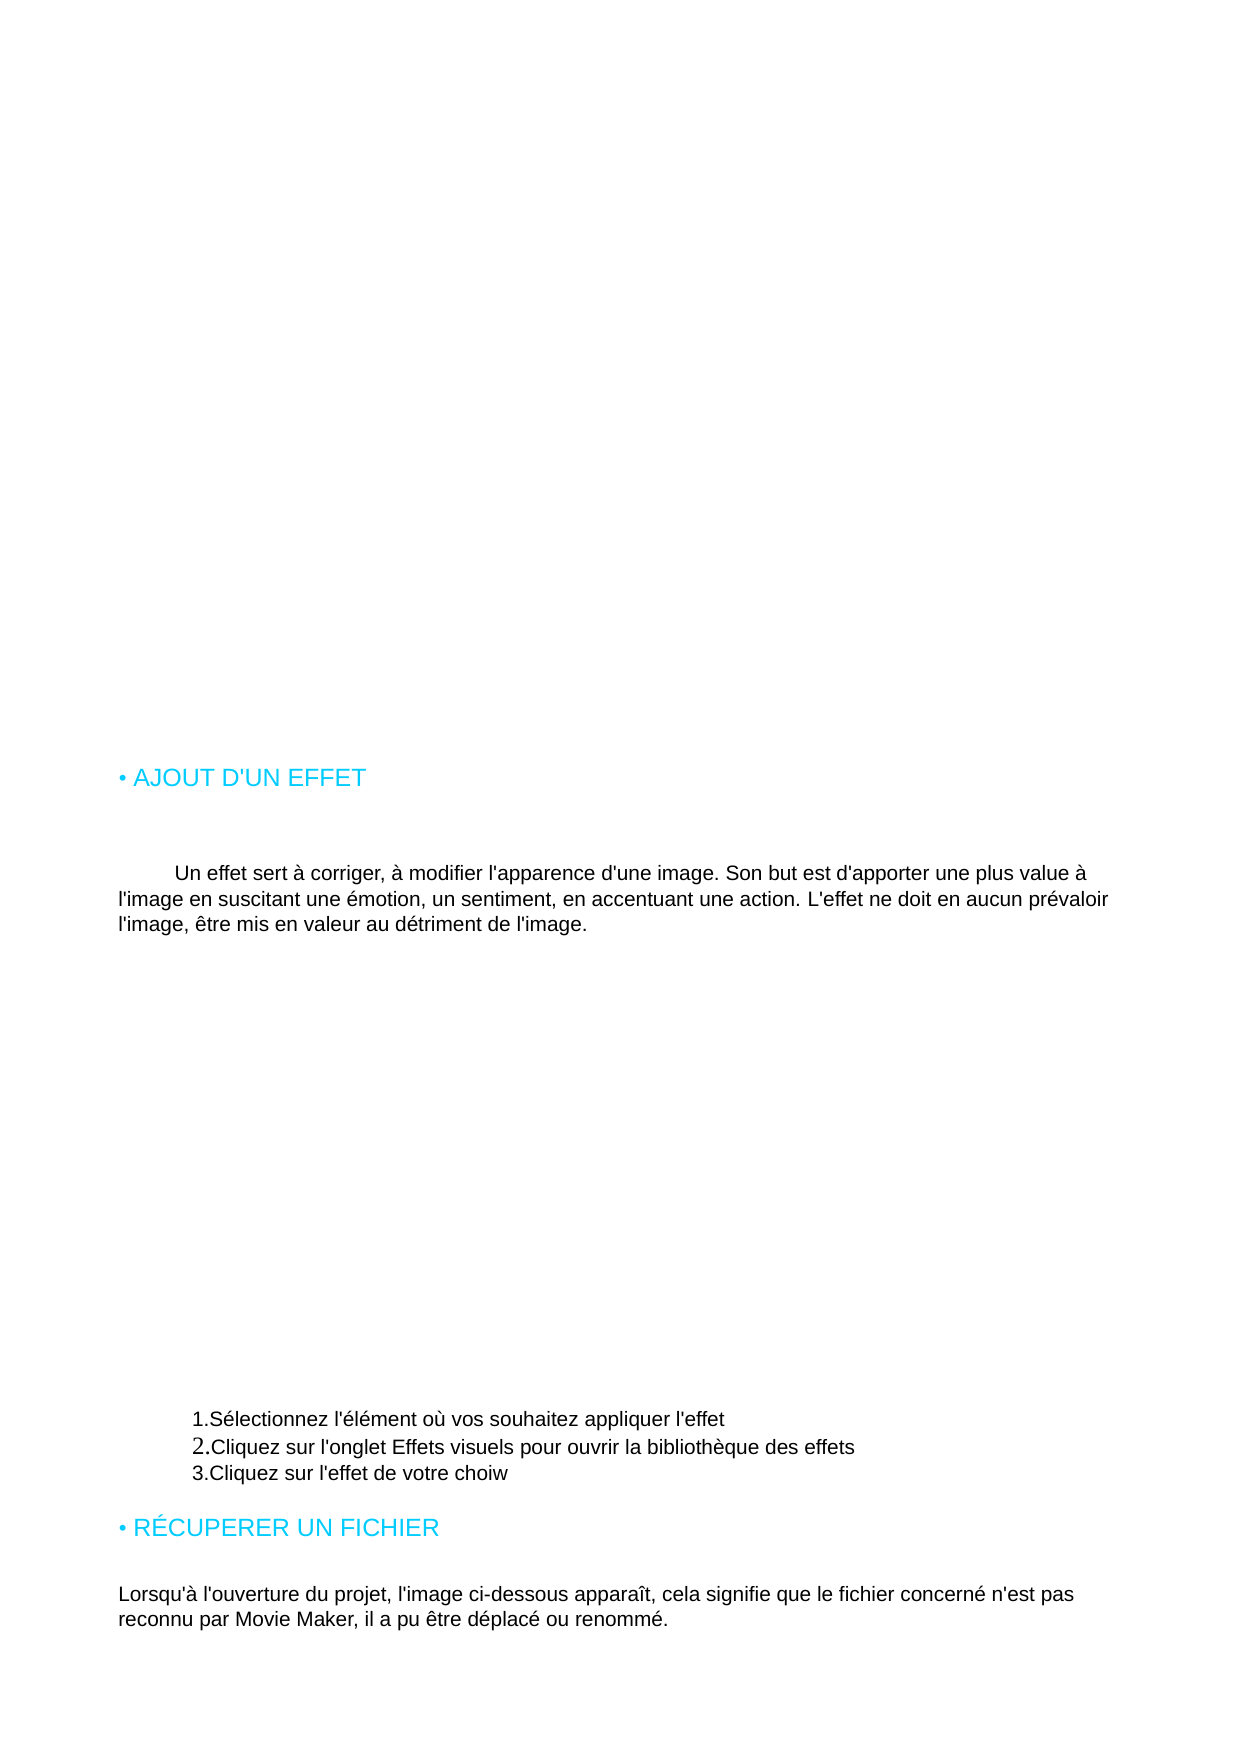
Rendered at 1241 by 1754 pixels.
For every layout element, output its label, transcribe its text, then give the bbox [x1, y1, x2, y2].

list Sélectionnez l'élément où vos souhaitez appliquer l'effet [118, 1406, 1122, 1431]
list Cliquez sur l'effet de votre choiw [118, 1460, 1122, 1485]
text Lorsqu'à l'ouverture du projet, l'image ci-dessous apparaît, cela signifie que le fichier concerné n'est pas reconnu par Movie Maker, il a pu être déplacé ou renommé. [118, 1581, 1122, 1631]
text • RÉCUPERER UN FICHIER [118, 1513, 1122, 1542]
list Cliquez sur l'onglet Effets visuels pour ouvrir la bibliothèque des effets [118, 1431, 1122, 1460]
text Un effet sert à corriger, à modifier l'apparence d'une image. Son but est d'apporter une plus value à l'image en suscitant une émotion, un sentiment, en accentuant une action. L'effet ne doit en aucun prévaloir l'image, être mis en valeur au détriment de l'image. [118, 830, 1122, 936]
text • AJOUT D'UN EFFET [118, 762, 1122, 791]
